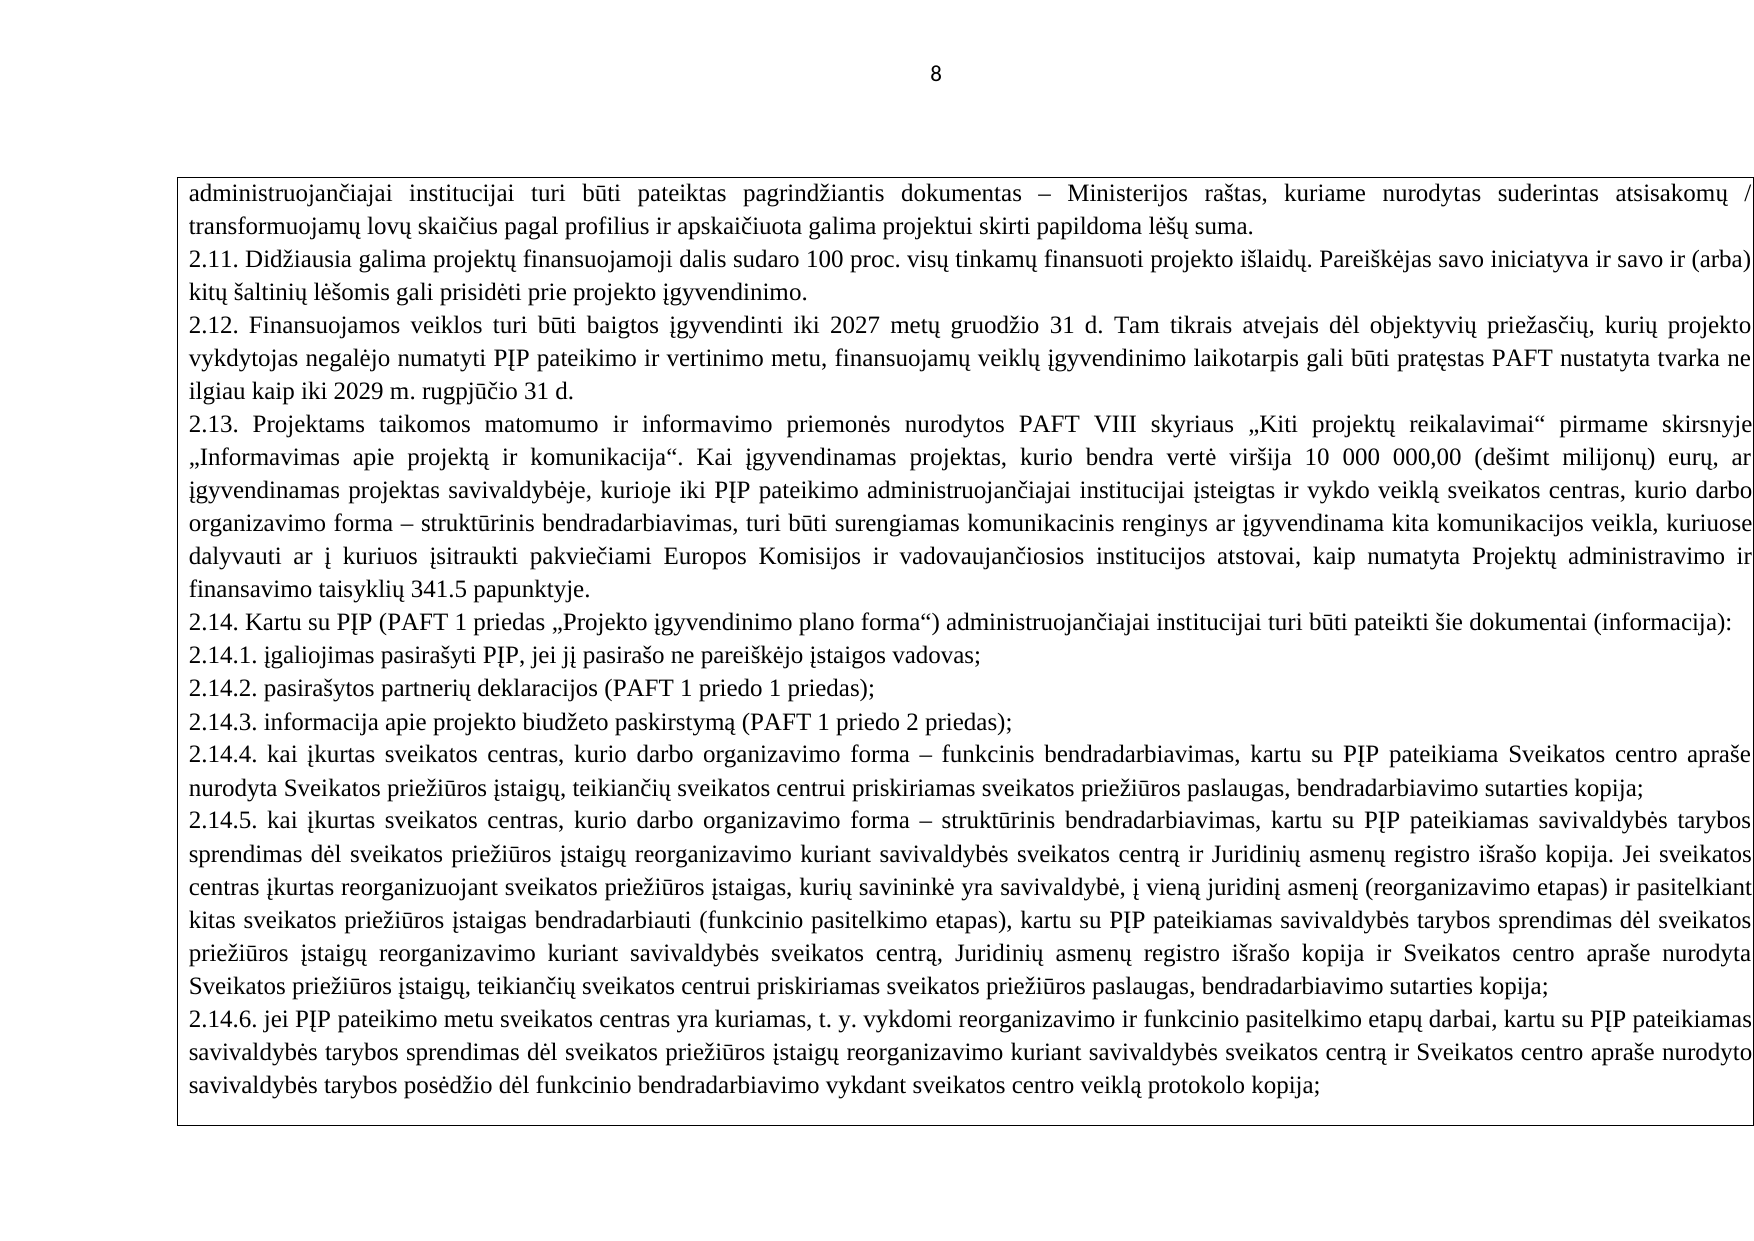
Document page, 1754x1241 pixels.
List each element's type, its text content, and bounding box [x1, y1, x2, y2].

table_cell administruojančiajai institucijai turi būti pateiktas pagrindžiantis dokumentas – Ministerijos raštas, kuriame nurodytas suderintas atsisakomų / transformuojamų lovų skaičius pagal profilius ir apskaičiuota galima projektui skirti papildoma lėšų suma. 2.11. Didžiausia galima projektų finansuojamoji dalis sudaro 100 proc. visų tinkamų finansuoti projekto išlaidų. Pareiškėjas savo iniciatyva ir savo ir (arba) kitų šaltinių lėšomis gali prisidėti prie projekto įgyvendinimo. 2.12. Finansuojamos veiklos turi būti baigtos įgyvendinti iki 2027 metų gruodžio 31 d. Tam tikrais atvejais dėl objektyvių priežasčių, kurių projekto vykdytojas negalėjo numatyti PĮP pateikimo ir vertinimo metu, finansuojamų veiklų įgyvendinimo laikotarpis gali būti pratęstas PAFT nustatyta tvarka ne ilgiau kaip iki 2029 m. rugpjūčio 31 d. 2.13. Projektams taikomos matomumo ir informavimo priemonės nurodytos PAFT VIII skyriaus „Kiti projektų reikalavimai“ pirmame skirsnyje „Informavimas apie projektą ir komunikacija“. Kai įgyvendinamas projektas, kurio bendra vertė viršija 10 000 000,00 (dešimt milijonų) eurų, ar įgyvendinamas projektas savivaldybėje, kurioje iki PĮP pateikimo administruojančiajai institucijai įsteigtas ir vykdo veiklą sveikatos centras, kurio darbo organizavimo forma – struktūrinis bendradarbiavimas, turi būti surengiamas komunikacinis renginys ar įgyvendinama kita komunikacijos veikla, kuriuose dalyvauti ar į kuriuos įsitraukti pakviečiami Europos Komisijos ir vadovaujančiosios institucijos atstovai, kaip numatyta Projektų administravimo ir finansavimo taisyklių 341.5 papunktyje. 2.14. Kartu su PĮP (PAFT 1 priedas „Projekto įgyvendinimo plano forma“) administruojančiajai institucijai turi būti pateikti šie dokumentai (informacija): 2.14.1. įgaliojimas pasirašyti PĮP, jei jį pasirašo ne pareiškėjo įstaigos vadovas; 2.14.2. pasirašytos partnerių deklaracijos (PAFT 1 priedo 1 priedas); 2.14.3. informacija apie projekto biudžeto paskirstymą (PAFT 1 priedo 2 priedas); 2.14.4. kai įkurtas sveikatos centras, kurio darbo organizavimo forma – funkcinis bendradarbiavimas, kartu su PĮP pateikiama Sveikatos centro apraše nurodyta Sveikatos priežiūros įstaigų, teikiančių sveikatos centrui priskiriamas sveikatos priežiūros paslaugas, bendradarbiavimo sutarties kopija; 2.14.5. kai įkurtas sveikatos centras, kurio darbo organizavimo forma – struktūrinis bendradarbiavimas, kartu su PĮP pateikiamas savivaldybės tarybos sprendimas dėl sveikatos priežiūros įstaigų reorganizavimo kuriant savivaldybės sveikatos centrą ir Juridinių asmenų registro išrašo kopija. Jei sveikatos centras įkurtas reorganizuojant sveikatos priežiūros įstaigas, kurių savininkė yra savivaldybė, į vieną juridinį asmenį (reorganizavimo etapas) ir pasitelkiant kitas sveikatos priežiūros įstaigas bendradarbiauti (funkcinio pasitelkimo etapas), kartu su PĮP pateikiamas savivaldybės tarybos sprendimas dėl sveikatos priežiūros įstaigų reorganizavimo kuriant savivaldybės sveikatos centrą, Juridinių asmenų registro išrašo kopija ir Sveikatos centro apraše nurodyta Sveikatos priežiūros įstaigų, teikiančių sveikatos centrui priskiriamas sveikatos priežiūros paslaugas, bendradarbiavimo sutarties kopija; 2.14.6. jei PĮP pateikimo metu sveikatos centras yra kuriamas, t. y. vykdomi reorganizavimo ir funkcinio pasitelkimo etapų darbai, kartu su PĮP pateikiamas savivaldybės tarybos sprendimas dėl sveikatos priežiūros įstaigų reorganizavimo kuriant savivaldybės sveikatos centrą ir Sveikatos centro apraše nurodyto savivaldybės tarybos posėdžio dėl funkcinio bendradarbiavimo vykdant sveikatos centro veiklą protokolo kopija; [178, 178, 1753, 1125]
